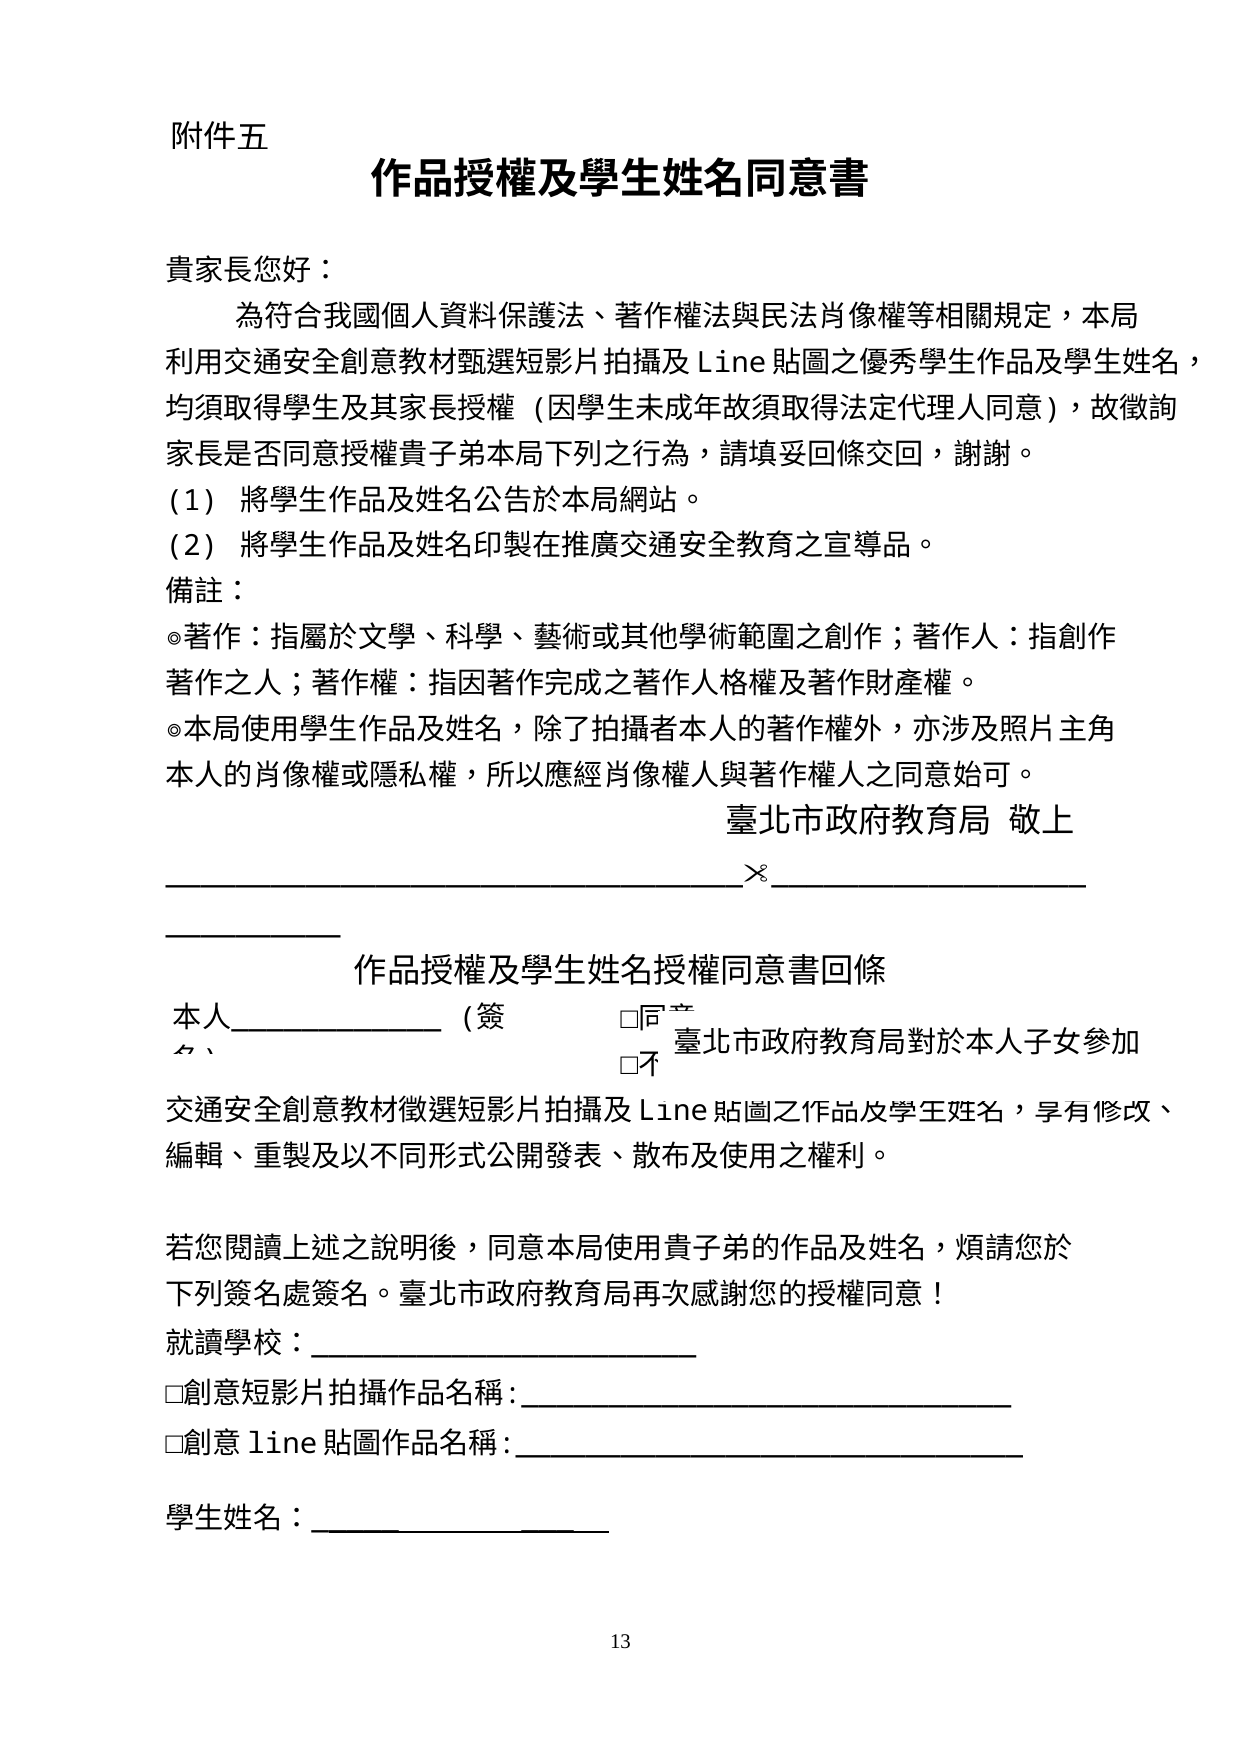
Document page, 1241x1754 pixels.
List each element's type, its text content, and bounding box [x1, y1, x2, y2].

text 備註： [165, 564, 1075, 610]
text 交通安全創意教材徵選短影片拍攝及Line貼圖之作品及學生姓名，享有修改、編輯、重製及以不同形式公開發表、散布及使用之權利。 [165, 1083, 1169, 1175]
text □創意line貼圖作品名稱:_____________________________ [165, 1412, 1075, 1462]
text 作品授權及學生姓名同意書 [165, 160, 1075, 202]
text □同意 [531, 992, 1240, 1101]
list 將學生作品及姓名公告於本局網站。 [165, 473, 1075, 518]
text 附件五 [156, 111, 283, 149]
text 貴家長您好： [165, 243, 1075, 289]
text □不同意 [165, 1037, 658, 1083]
text 就讀學校：______________________ [165, 1312, 1075, 1362]
text ◎本局使用學生作品及姓名，除了拍攝者本人的著作權外，亦涉及照片主角 [165, 702, 1199, 748]
text □創意短影片拍攝作品名稱:____________________________ [165, 1362, 1075, 1412]
text 利用交通安全創意教材甄選短影片拍攝及Line貼圖之優秀學生作品及學生姓名，均須取得學生及其家長授權 (因學生未成年故須取得法定代理人同意)，故徵詢家長是否同意授權貴子弟本局下列之行為，請填妥回條交回，謝謝。 [165, 335, 1199, 473]
text 本人____________ (簽名) [173, 993, 516, 1053]
text 本人的肖像權或隱私權，所以應經肖像權人與著作權人之同意始可。 [165, 748, 1199, 793]
text 臺北市政府教育局對於本人子女參加 [673, 1018, 1225, 1061]
text 若您閱讀上述之說明後，同意本局使用貴子弟的作品及姓名，煩請您於下列簽名處簽名。臺北市政府教育局再次感謝您的授權同意！ [165, 1221, 1075, 1312]
text 學生姓名：_____ ___ [165, 1462, 1075, 1537]
text 為符合我國個人資料保護法、著作權法與民法肖像權等相關規定，本局 [165, 289, 1199, 335]
text 臺北市政府教育局 敬上 [165, 793, 1075, 842]
text ◎著作：指屬於文學、科學、藝術或其他學術範圍之創作；著作人：指創作 [165, 610, 1199, 656]
text 著作之人；著作權：指因著作完成之著作人格權及著作財產權。 [165, 656, 1199, 702]
list 將學生作品及姓名印製在推廣交通安全教育之宣導品。 [165, 518, 1075, 564]
text _____________________________________________________________ [165, 842, 1092, 942]
text 作品授權及學生姓名授權同意書回條 [158, 942, 1075, 1061]
